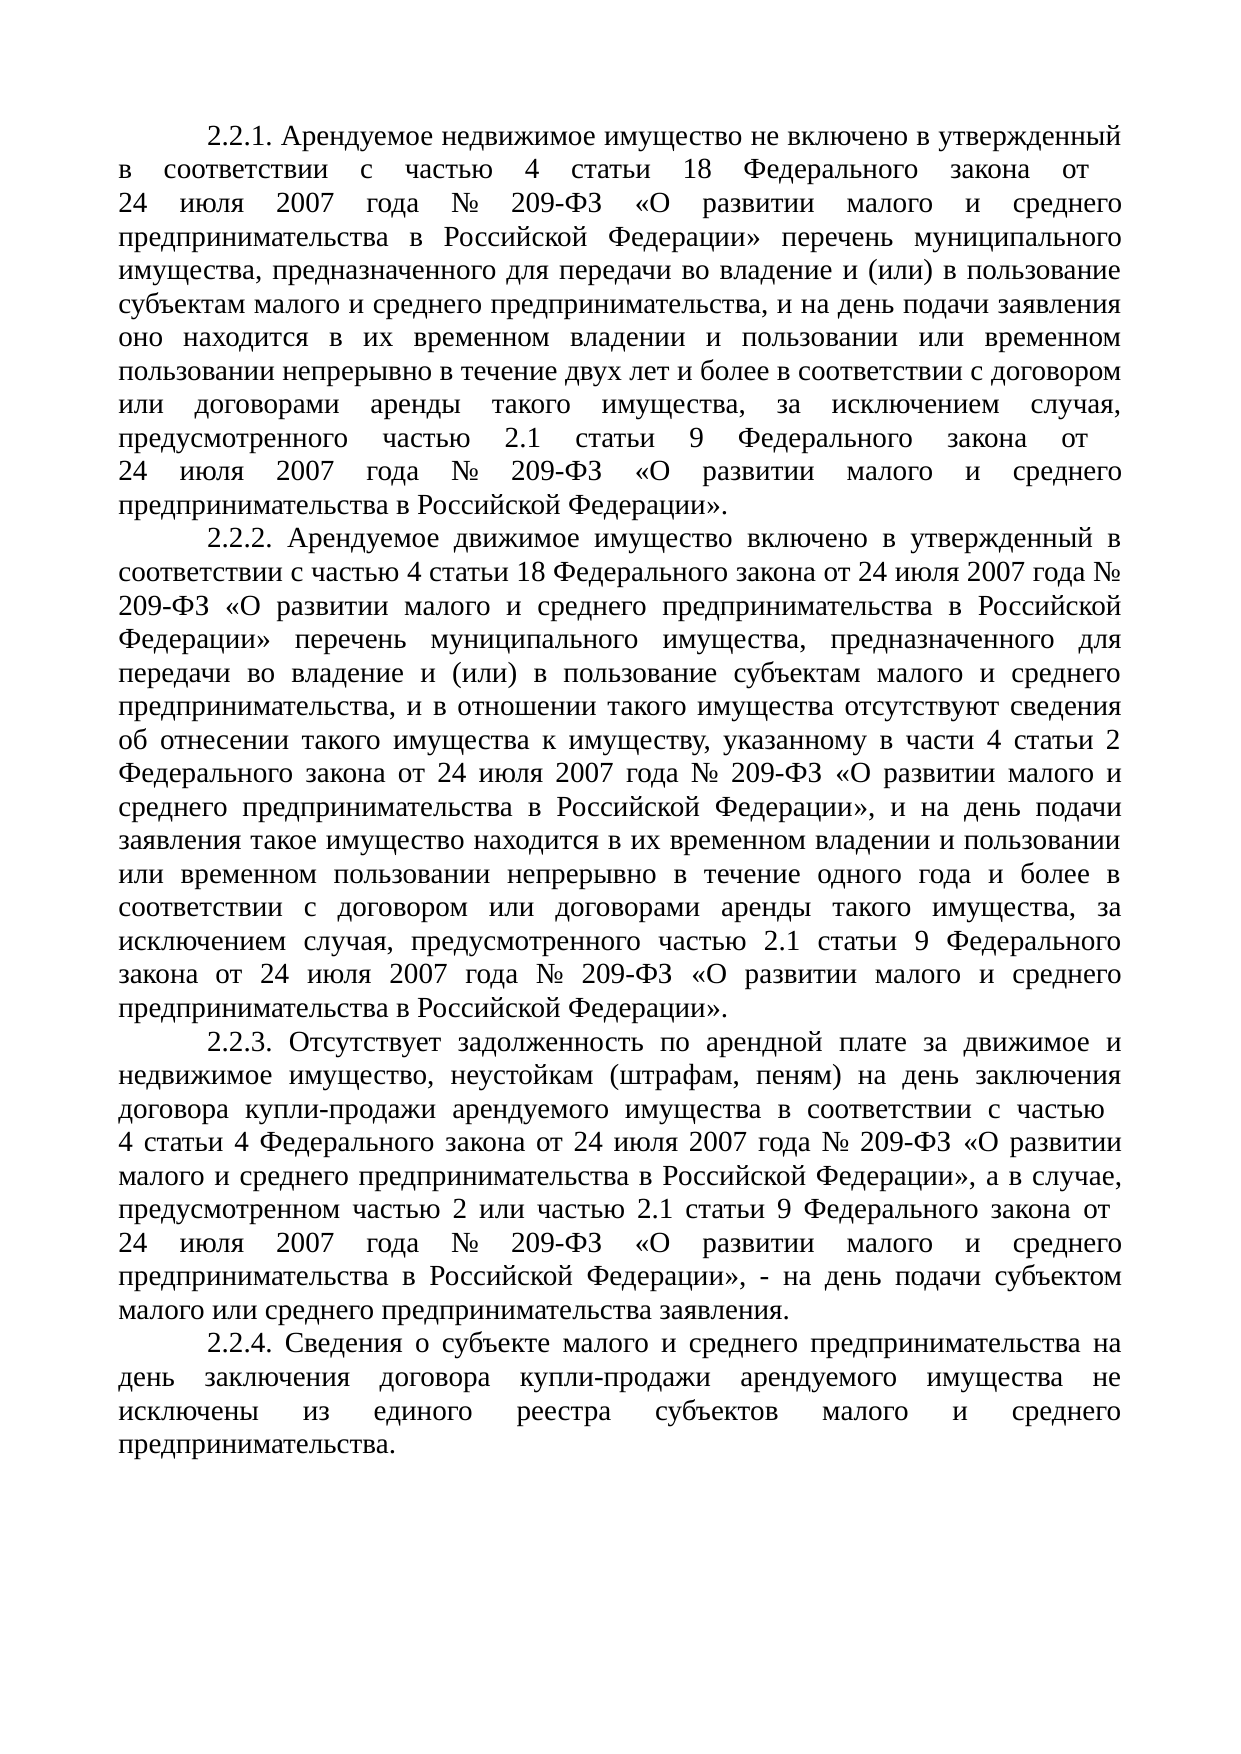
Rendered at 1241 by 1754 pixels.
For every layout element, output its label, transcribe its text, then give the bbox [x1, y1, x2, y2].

text 2.2.3. Отсутствует задолженность по арендной плате за движимое и недвижимое имущество, неустойкам (штрафам, пеням) на день заключения договора купли-продажи арендуемого имущества в соответствии с частью 4 статьи 4 Федерального закона от 24 июля 2007 года № 209-ФЗ «О развитии малого и среднего предпринимательства в Российской Федерации», а в случае, предусмотренном частью 2 или частью 2.1 статьи 9 Федерального закона от 24 июля 2007 года № 209-ФЗ «О развитии малого и среднего предпринимательства в Российской Федерации», - на день подачи субъектом малого или среднего предпринимательства заявления. [118, 1024, 1122, 1326]
text 2.2.1. Арендуемое недвижимое имущество не включено в утвержденный в соответствии с частью 4 статьи 18 Федерального закона от 24 июля 2007 года № 209-ФЗ «О развитии малого и среднего предпринимательства в Российской Федерации» перечень муниципального имущества, предназначенного для передачи во владение и (или) в пользование субъектам малого и среднего предпринимательства, и на день подачи заявления оно находится в их временном владении и пользовании или временном пользовании непрерывно в течение двух лет и более в соответствии с договором или договорами аренды такого имущества, за исключением случая, предусмотренного частью 2.1 статьи 9 Федерального закона от 24 июля 2007 года № 209-ФЗ «О развитии малого и среднего предпринимательства в Российской Федерации». [118, 118, 1122, 521]
text 2.2.2. Арендуемое движимое имущество включено в утвержденный в соответствии с частью 4 статьи 18 Федерального закона от 24 июля 2007 года № 209-ФЗ «О развитии малого и среднего предпринимательства в Российской Федерации» перечень муниципального имущества, предназначенного для передачи во владение и (или) в пользование субъектам малого и среднего предпринимательства, и в отношении такого имущества отсутствуют сведения об отнесении такого имущества к имуществу, указанному в части 4 статьи 2 Федерального закона от 24 июля 2007 года № 209-ФЗ «О развитии малого и среднего предпринимательства в Российской Федерации», и на день подачи заявления такое имущество находится в их временном владении и пользовании или временном пользовании непрерывно в течение одного года и более в соответствии с договором или договорами аренды такого имущества, за исключением случая, предусмотренного частью 2.1 статьи 9 Федерального закона от 24 июля 2007 года № 209-ФЗ «О развитии малого и среднего предпринимательства в Российской Федерации». [118, 521, 1122, 1024]
text 2.2.4. Сведения о субъекте малого и среднего предпринимательства на день заключения договора купли-продажи арендуемого имущества не исключены из единого реестра субъектов малого и среднего предпринимательства. [118, 1326, 1122, 1460]
